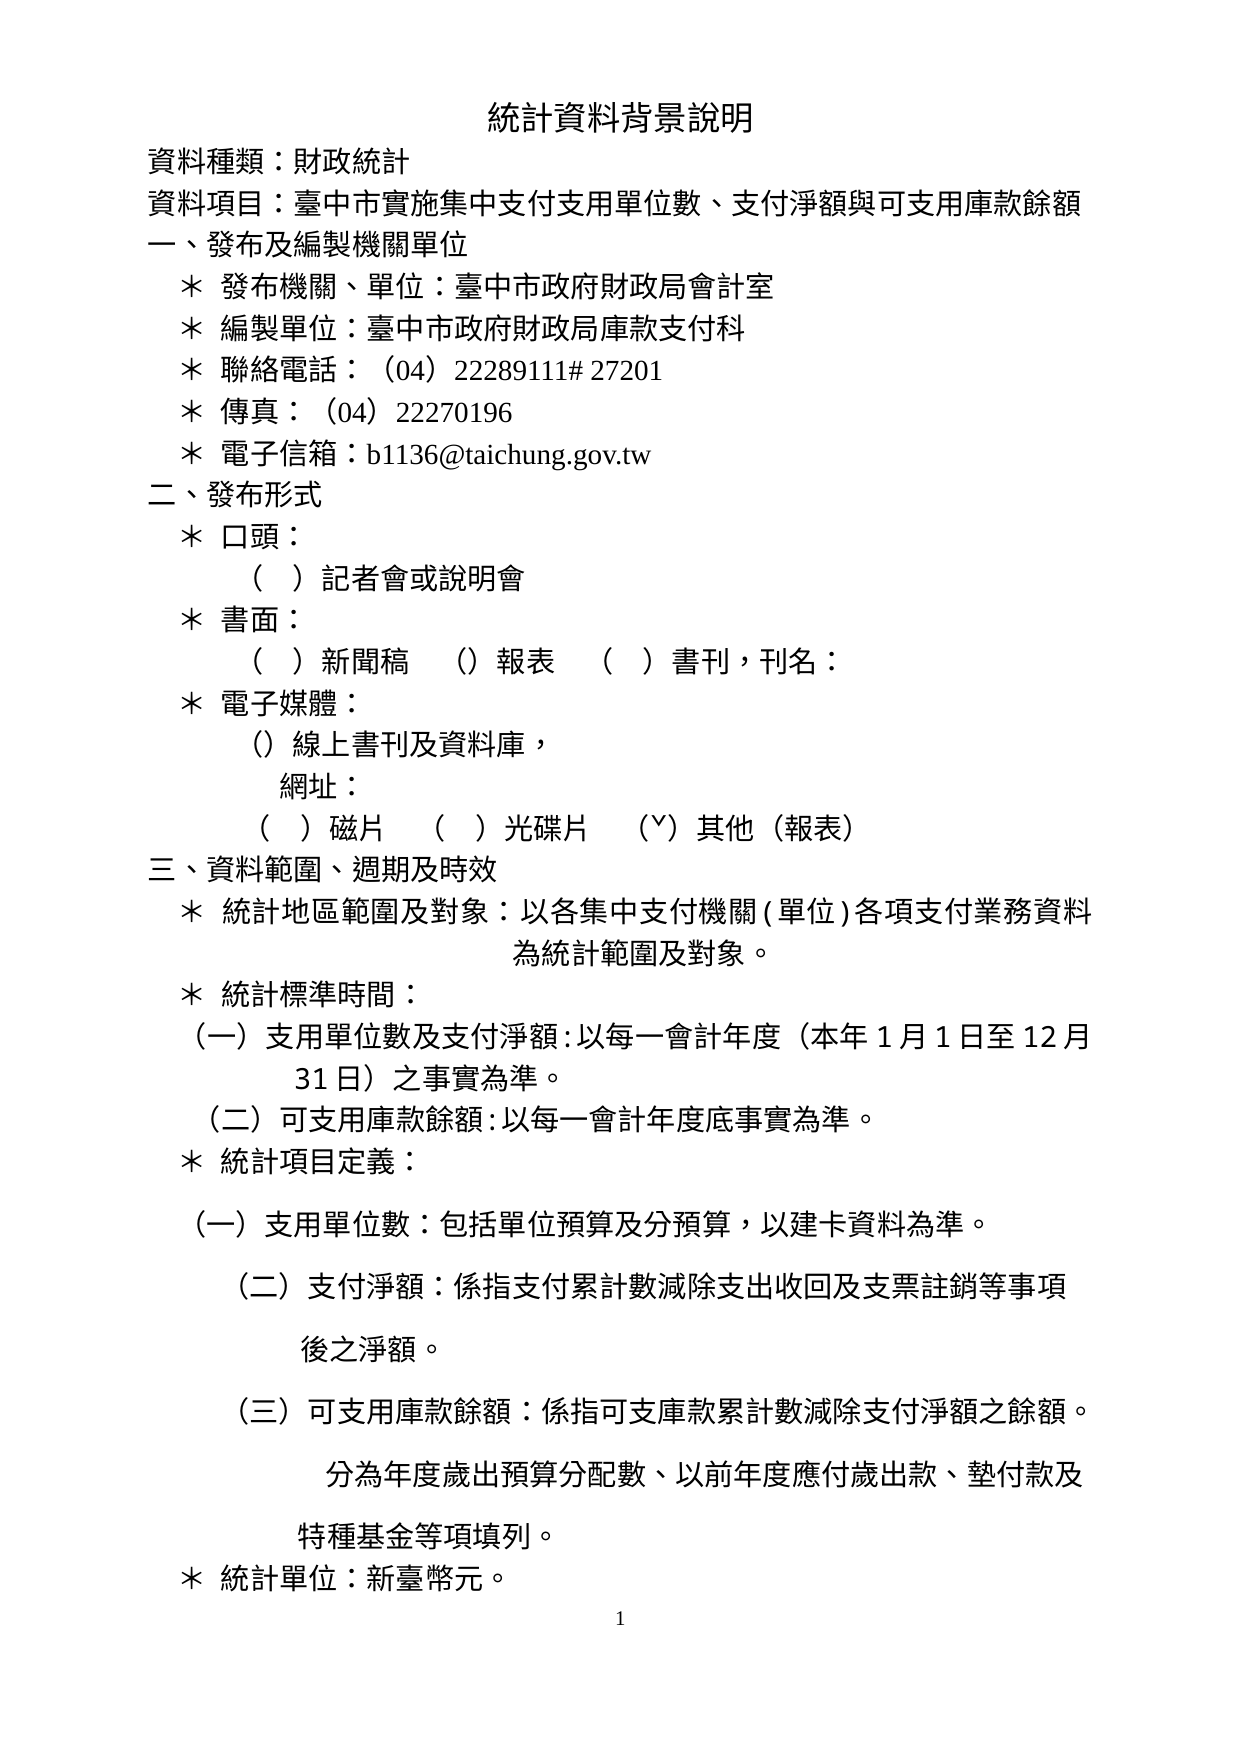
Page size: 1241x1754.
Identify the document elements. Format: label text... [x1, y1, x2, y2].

text ＊ 電子媒體： [148, 681, 1092, 722]
text 分為年度歲出預算分配數、以前年度應付歲出款、墊付款及特種基金等項填列。 [160, 1431, 1092, 1556]
text ＊ 統計單位：新臺幣元。 [148, 1556, 1092, 1597]
text （二）可支用庫款餘額:以每一會計年度底事實為準。 [177, 1097, 1092, 1139]
text （ ）新聞稿 （）報表 （ ）書刊，刊名： [198, 639, 1092, 681]
text ＊ 電子信箱：b1136@taichung.gov.tw [148, 431, 1092, 472]
text ＊ 發布機關、單位：臺中市政府財政局會計室 [148, 264, 1092, 306]
text 資料種類：財政統計 [148, 139, 1092, 181]
text 一、發布及編製機關單位 [148, 222, 1092, 264]
text （二）支付淨額：係指支付累計數減除支出收回及支票註銷等事項後之淨額。 [140, 1243, 1092, 1368]
text ＊ 統計項目定義： [148, 1139, 1092, 1181]
text ＊ 口頭： [148, 514, 1092, 556]
text （ ）磁片 （ ）光碟片 （ˇ）其他（報表） [198, 806, 1092, 847]
text ＊ 書面： [148, 597, 1092, 639]
text （）線上書刊及資料庫， [198, 722, 1092, 764]
text 二、發布形式 [148, 472, 1092, 514]
text （一）支用單位數及支付淨額:以每一會計年度（本年1月1日至12月31日）之事實為準。 [148, 1014, 1092, 1097]
text ＊ 聯絡電話：（04）22289111# 27201 [148, 347, 1092, 389]
text （三）可支用庫款餘額：係指可支庫款累計數減除支付淨額之餘額。 [160, 1368, 1092, 1431]
text 統計資料背景說明 [148, 97, 1092, 139]
text 網址： [148, 764, 1092, 806]
text （ ）記者會或說明會 [198, 556, 1092, 597]
text ＊ 統計地區範圍及對象：以各集中支付機關(單位)各項支付業務資料為統計範圍及對象。 [177, 889, 1092, 972]
text ＊ 編製單位：臺中市政府財政局庫款支付科 [148, 306, 1092, 347]
text ＊ 統計標準時間： [177, 972, 1092, 1014]
text 三、資料範圍、週期及時效 [148, 847, 1092, 889]
text 資料項目：臺中市實施集中支付支用單位數、支付淨額與可支用庫款餘額 [148, 181, 1092, 222]
text （一）支用單位數：包括單位預算及分預算，以建卡資料為準。 [148, 1181, 1092, 1243]
text ＊ 傳真：（04）22270196 [148, 389, 1092, 431]
